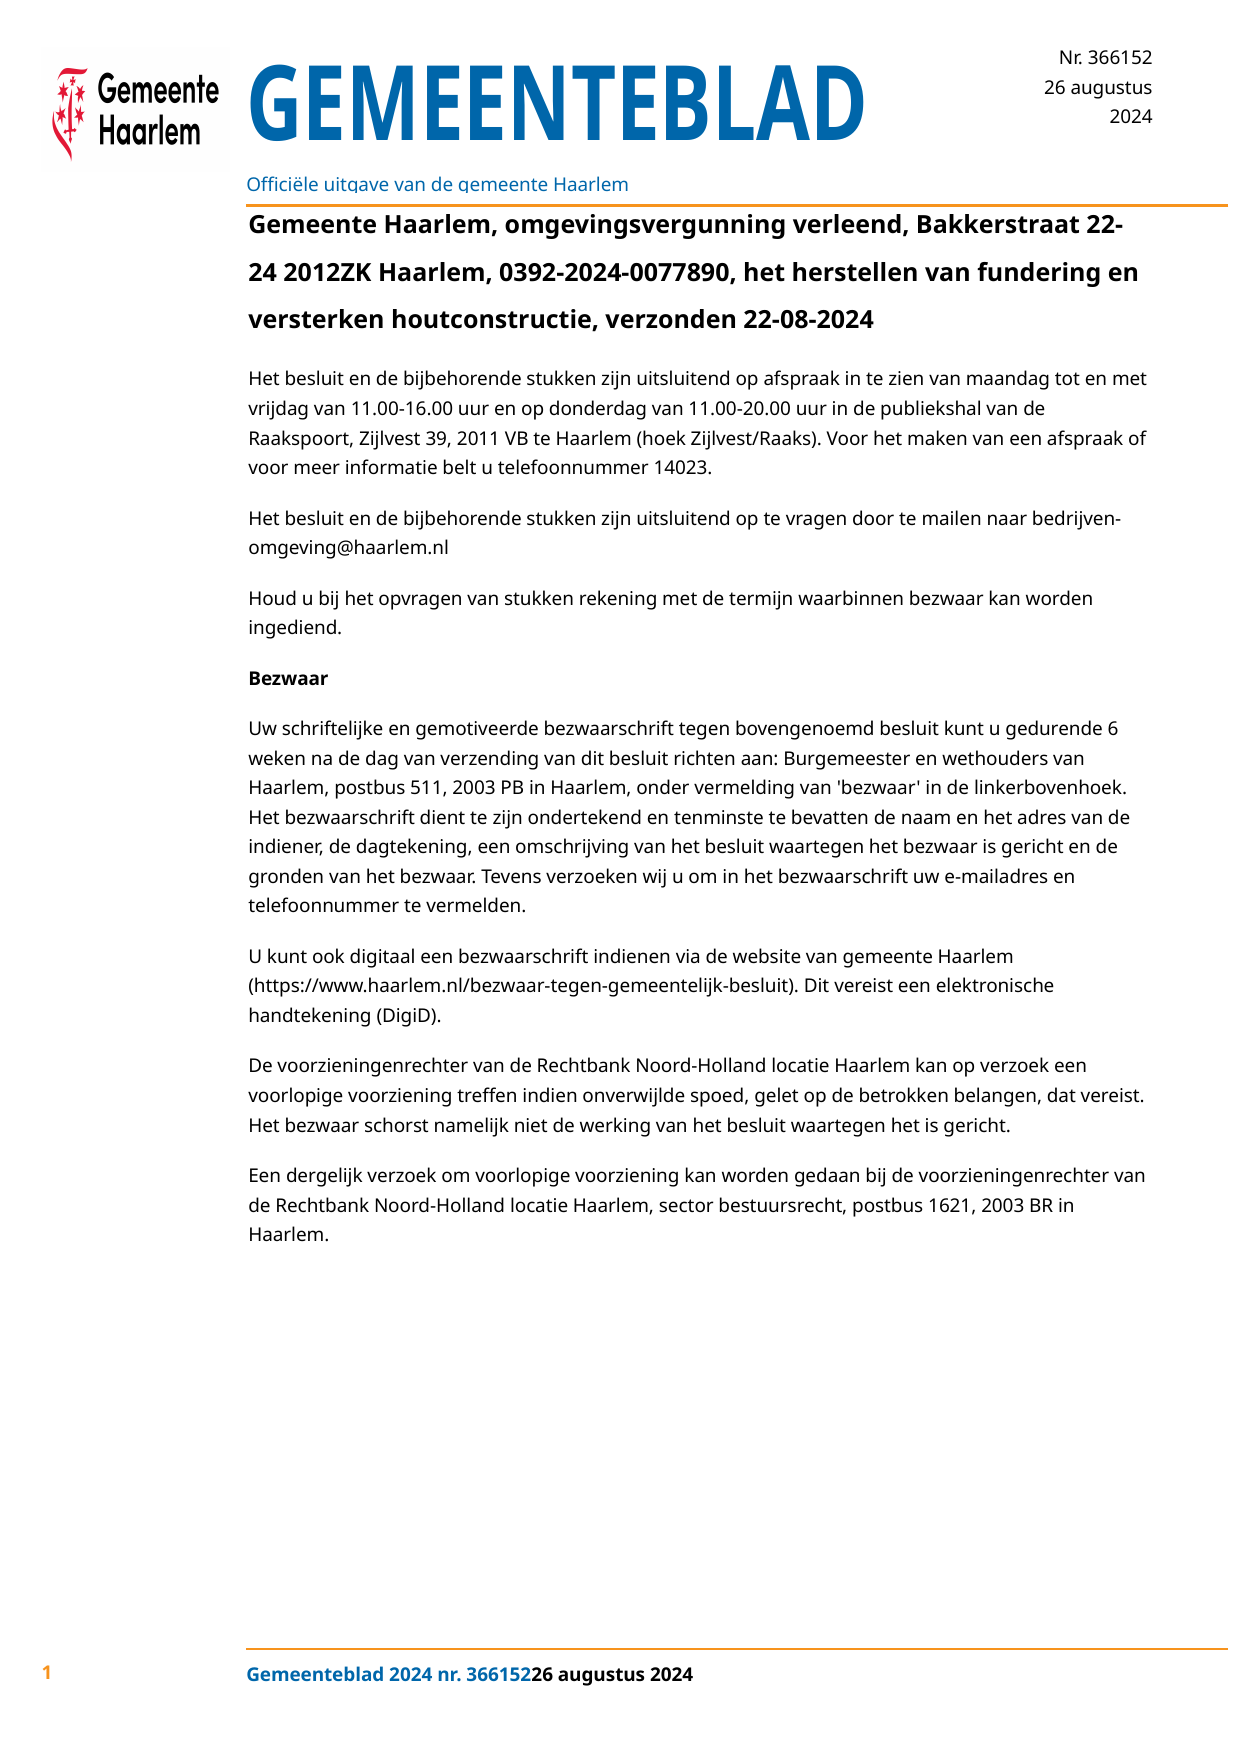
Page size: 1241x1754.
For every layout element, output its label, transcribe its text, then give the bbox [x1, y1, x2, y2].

text Uw schriftelijke en gemotiveerde bezwaarschrift tegen bovengenoemd besluit kunt u gedurende 6 weken na de dag van verzending van dit besluit richten aan: Burgemeester en wethouders van Haarlem, postbus 511, 2003 PB in Haarlem, onder vermelding van 'bezwaar' in de linkerbovenhoek. Het bezwaarschrift dient te zijn ondertekend en tenminste te bevatten de naam en het adres van de indiener, de dagtekening, een omschrijving van het besluit waartegen het bezwaar is gericht en de gronden van het bezwaar. Tevens verzoeken wij u om in het bezwaarschrift uw e-mailadres en telefoonnummer te vermelden. [248, 715, 1152, 918]
text U kunt ook digitaal een bezwaarschrift indienen via de website van gemeente Haarlem (https://www.haarlem.nl/bezwaar-tegen-gemeentelijk-besluit). Dit vereist een elektronische handtekening (DigiD). [248, 943, 1152, 1028]
text Houd u bij het opvragen van stukken rekening met de termijn waarbinnen bezwaar kan worden ingediend. [248, 585, 1152, 640]
picture [41, 47, 231, 172]
text De voorzieningenrechter van de Rechtbank Noord-Holland locatie Haarlem kan op verzoek een voorlopige voorziening treffen indien onverwijlde spoed, gelet op de betrokken belangen, dat vereist. Het bezwaar schorst namelijk niet de werking van het besluit waartegen het is gericht. [248, 1053, 1152, 1137]
text Bezwaar [248, 665, 1152, 690]
text Een dergelijk verzoek om voorlopige voorziening kan worden gedaan bij de voorzieningenrechter van de Rechtbank Noord-Holland locatie Haarlem, sector bestuursrecht, postbus 1621, 2003 BR in Haarlem. [248, 1162, 1152, 1247]
text Het besluit en de bijbehorende stukken zijn uitsluitend op te vragen door te mailen naar bedrijven-omgeving@haarlem.nl [248, 505, 1152, 560]
text Het besluit en de bijbehorende stukken zijn uitsluitend op afspraak in te zien van maandag tot en met vrijdag van 11.00-16.00 uur en op donderdag van 11.00-20.00 uur in de publiekshal van de Raakspoort, Zijlvest 39, 2011 VB te Haarlem (hoek Zijlvest/Raaks). Voor het maken van een afspraak of voor meer informatie belt u telefoonnummer 14023. [248, 366, 1152, 480]
text Gemeente Haarlem, omgevingsvergunning verleend, Bakkerstraat 22-24 2012ZK Haarlem, 0392-2024-0077890, het herstellen van fundering en versterken houtconstructie, verzonden 22-08-2024 [248, 207, 1152, 336]
